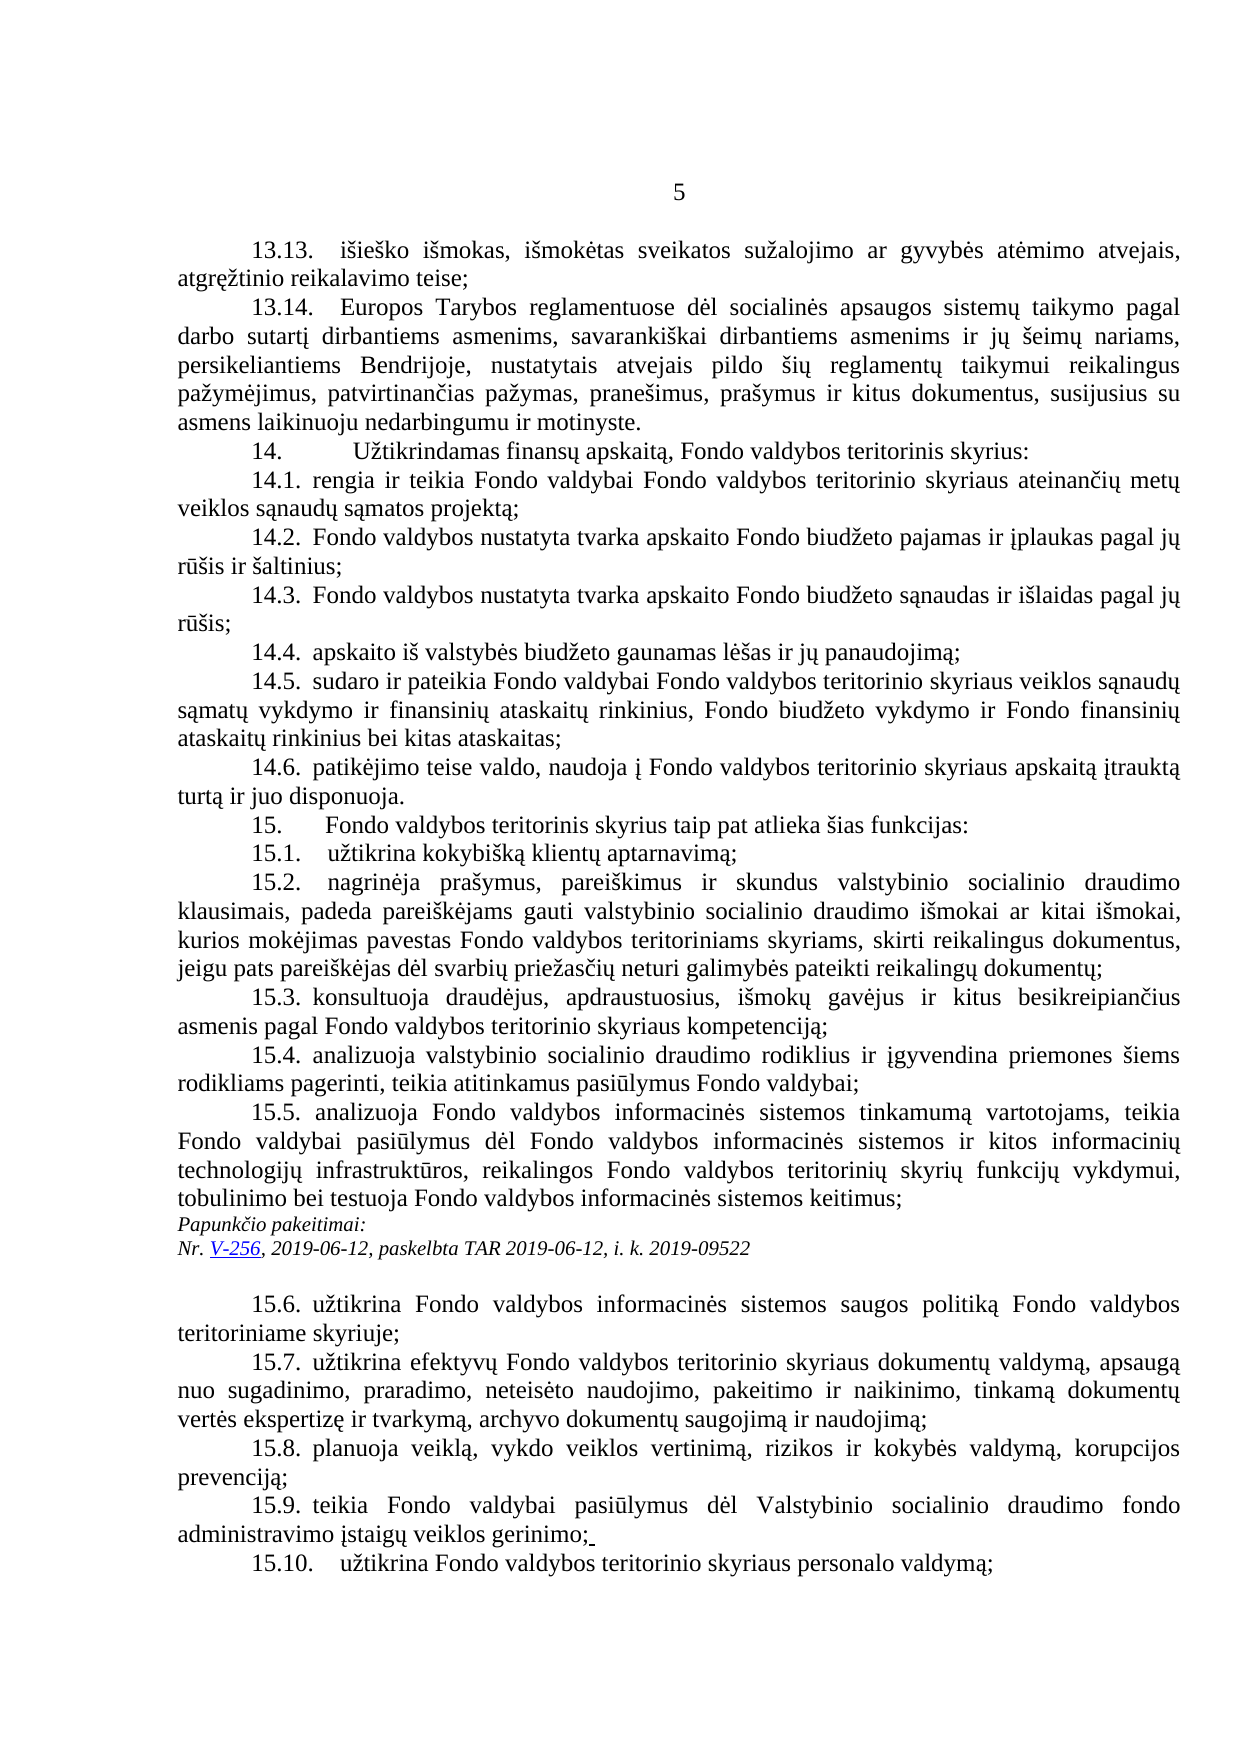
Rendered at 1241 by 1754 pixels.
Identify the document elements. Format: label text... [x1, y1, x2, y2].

text 15.5. analizuoja Fondo valdybos informacinės sistemos tinkamumą vartotojams, teikia Fondo valdybai pasiūlymus dėl Fondo valdybos informacinės sistemos ir kitos informacinių technologijų infrastruktūros, reikalingos Fondo valdybos teritorinių skyrių funkcijų vykdymui, tobulinimo bei testuoja Fondo valdybos informacinės sistemos keitimus; [177, 1097, 1181, 1212]
text 15.2. nagrinėja prašymus, pareiškimus ir skundus valstybinio socialinio draudimo klausimais, padeda pareiškėjams gauti valstybinio socialinio draudimo išmokai ar kitai išmokai, kurios mokėjimas pavestas Fondo valdybos teritoriniams skyriams, skirti reikalingus dokumentus, jeigu pats pareiškėjas dėl svarbių priežasčių neturi galimybės pateikti reikalingų dokumentų; [177, 867, 1181, 982]
text 14.2. Fondo valdybos nustatyta tvarka apskaito Fondo biudžeto pajamas ir įplaukas pagal jų rūšis ir šaltinius; [177, 522, 1181, 580]
text 14.1. rengia ir teikia Fondo valdybai Fondo valdybos teritorinio skyriaus ateinančių metų veiklos sąnaudų sąmatos projektą; [177, 465, 1181, 522]
text 15. Fondo valdybos teritorinis skyrius taip pat atlieka šias funkcijas: [177, 810, 1181, 838]
text 13.13. išieško išmokas, išmokėtas sveikatos sužalojimo ar gyvybės atėmimo atvejais, atgręžtinio reikalavimo teise; [177, 235, 1181, 292]
text 15.8. planuoja veiklą, vykdo veiklos vertinimą, rizikos ir kokybės valdymą, korupcijos prevenciją; [177, 1433, 1181, 1490]
text 15.4. analizuoja valstybinio socialinio draudimo rodiklius ir įgyvendina priemones šiems rodikliams pagerinti, teikia atitinkamus pasiūlymus Fondo valdybai; [177, 1040, 1181, 1097]
text 14.4. apskaito iš valstybės biudžeto gaunamas lėšas ir jų panaudojimą; [177, 637, 1181, 666]
text 15.3. konsultuoja draudėjus, apdraustuosius, išmokų gavėjus ir kitus besikreipiančius asmenis pagal Fondo valdybos teritorinio skyriaus kompetenciją; [177, 982, 1181, 1040]
text 14.6. patikėjimo teise valdo, naudoja į Fondo valdybos teritorinio skyriaus apskaitą įtrauktą turtą ir juo disponuoja. [177, 752, 1181, 810]
text 14. Užtikrindamas finansų apskaitą, Fondo valdybos teritorinis skyrius: [251, 436, 1181, 465]
text 15.7. užtikrina efektyvų Fondo valdybos teritorinio skyriaus dokumentų valdymą, apsaugą nuo sugadinimo, praradimo, neteisėto naudojimo, pakeitimo ir naikinimo, tinkamą dokumentų vertės ekspertizę ir tvarkymą, archyvo dokumentų saugojimą ir naudojimą; [177, 1347, 1181, 1433]
text 14.3. Fondo valdybos nustatyta tvarka apskaito Fondo biudžeto sąnaudas ir išlaidas pagal jų rūšis; [177, 580, 1181, 637]
text 15.1. užtikrina kokybišką klientų aptarnavimą; [177, 838, 1181, 867]
text 15.6. užtikrina Fondo valdybos informacinės sistemos saugos politiką Fondo valdybos teritoriniame skyriuje; [177, 1289, 1181, 1347]
text 14.5. sudaro ir pateikia Fondo valdybai Fondo valdybos teritorinio skyriaus veiklos sąnaudų sąmatų vykdymo ir finansinių ataskaitų rinkinius, Fondo biudžeto vykdymo ir Fondo finansinių ataskaitų rinkinius bei kitas ataskaitas; [177, 666, 1181, 752]
text Papunkčio pakeitimai: [177, 1212, 1181, 1236]
text 13.14. Europos Tarybos reglamentuose dėl socialinės apsaugos sistemų taikymo pagal darbo sutartį dirbantiems asmenims, savarankiškai dirbantiems asmenims ir jų šeimų nariams, persikeliantiems Bendrijoje, nustatytais atvejais pildo šių reglamentų taikymui reikalingus pažymėjimus, patvirtinančias pažymas, pranešimus, prašymus ir kitus dokumentus, susijusius su asmens laikinuoju nedarbingumu ir motinyste. [177, 292, 1181, 436]
text 15.10. užtikrina Fondo valdybos teritorinio skyriaus personalo valdymą; [177, 1548, 1181, 1577]
text Nr. V-256, 2019-06-12, paskelbta TAR 2019-06-12, i. k. 2019-09522 [177, 1236, 1181, 1260]
text 15.9. teikia Fondo valdybai pasiūlymus dėl Valstybinio socialinio draudimo fondo administravimo įstaigų veiklos gerinimo; [177, 1490, 1181, 1548]
